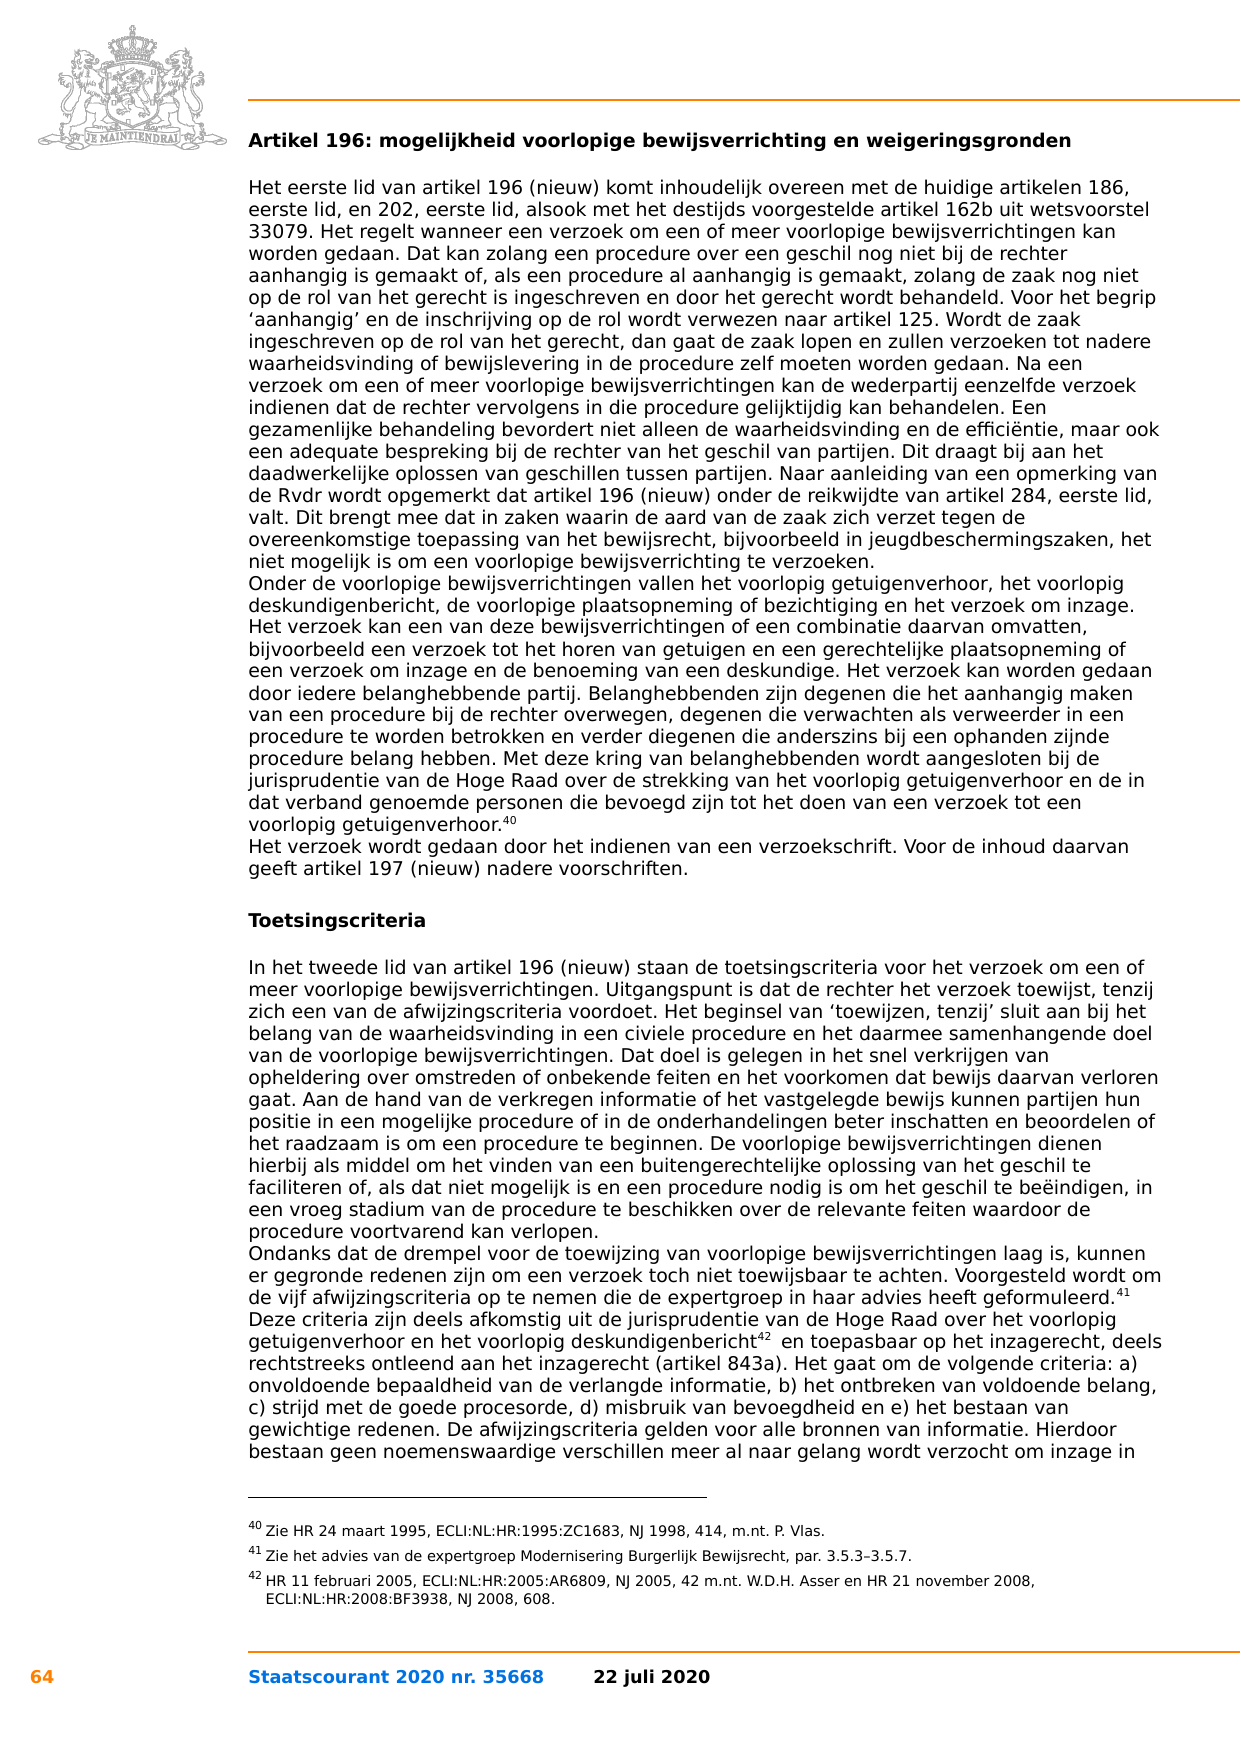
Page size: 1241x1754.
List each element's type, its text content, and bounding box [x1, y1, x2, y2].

text In het tweede lid van artikel 196 (nieuw) staan de toetsingscriteria voor het verzoek om een of meer voorlopige bewijsverrichtingen. Uitgangspunt is dat de rechter het verzoek toewijst, tenzij zich een van de afwijzingscriteria voordoet. Het beginsel van ‘toewijzen, tenzij’ sluit aan bij het belang van de waarheidsvinding in een civiele procedure en het daarmee samenhangende doel van de voorlopige bewijsverrichtingen. Dat doel is gelegen in het snel verkrijgen van opheldering over omstreden of onbekende feiten en het voorkomen dat bewijs daarvan verloren gaat. Aan de hand van de verkregen informatie of het vastgelegde bewijs kunnen partijen hun positie in een mogelijke procedure of in de onderhandelingen beter inschatten en beoordelen of het raadzaam is om een procedure te beginnen. De voorlopige bewijsverrichtingen dienen hierbij als middel om het vinden van een buitengerechtelijke oplossing van het geschil te faciliteren of, als dat niet mogelijk is en een procedure nodig is om het geschil te beëindigen, in een vroeg stadium van de procedure te beschikken over de relevante feiten waardoor de procedure voortvarend kan verlopen. [248, 957, 1163, 1243]
text Zie het advies van de expertgroep Modernisering Burgerlijk Bewijsrecht, par. 3.5.3–3.5.7. [248, 1544, 1163, 1566]
text Het verzoek wordt gedaan door het indienen van een verzoekschrift. Voor de inhoud daarvan geeft artikel 197 (nieuw) nadere voorschriften. [248, 836, 1163, 880]
text Ondanks dat de drempel voor de toewijzing van voorlopige bewijsverrichtingen laag is, kunnen er gegronde redenen zijn om een verzoek toch niet toewijsbaar te achten. Voorgesteld wordt om de vijf afwijzingscriteria op te nemen die de expertgroep in haar advies heeft geformuleerd. Deze criteria zijn deels afkomstig uit de jurisprudentie van de Hoge Raad over het voorlopig getuigenverhoor en het voorlopig deskundigenbericht en toepasbaar op het inzagerecht, deels rechtstreeks ontleend aan het inzagerecht (artikel 843a). Het gaat om de volgende criteria: a) onvoldoende bepaaldheid van de verlangde informatie, b) het ontbreken van voldoende belang, c) strijd met de goede procesorde, d) misbruik van bevoegdheid en e) het bestaan van gewichtige redenen. De afwijzingscriteria gelden voor alle bronnen van informatie. Hierdoor bestaan geen noemenswaardige verschillen meer al naar gelang wordt verzocht om inzage in [248, 1243, 1163, 1463]
picture [38, 25, 227, 150]
text Zie HR 24 maart 1995, ECLI:NL:HR:1995:ZC1683, NJ 1998, 414, m.nt. P. Vlas. [248, 1519, 1163, 1541]
text Onder de voorlopige bewijsverrichtingen vallen het voorlopig getuigenverhoor, het voorlopig deskundigenbericht, de voorlopige plaatsopneming of bezichtiging en het verzoek om inzage. Het verzoek kan een van deze bewijsverrichtingen of een combinatie daarvan omvatten, bijvoorbeeld een verzoek tot het horen van getuigen en een gerechtelijke plaatsopneming of een verzoek om inzage en de benoeming van een deskundige. Het verzoek kan worden gedaan door iedere belanghebbende partij. Belanghebbenden zijn degenen die het aanhangig maken van een procedure bij de rechter overwegen, degenen die verwachten als verweerder in een procedure te worden betrokken en verder diegenen die anderszins bij een ophanden zijnde procedure belang hebben. Met deze kring van belanghebbenden wordt aangesloten bij de jurisprudentie van de Hoge Raad over de strekking van het voorlopig getuigenverhoor en de in dat verband genoemde personen die bevoegd zijn tot het doen van een verzoek tot een voorlopig getuigenverhoor. [248, 572, 1163, 836]
subtitle Artikel 196: mogelijkheid voorlopige bewijsverrichting en weigeringsgronden [248, 130, 1163, 152]
text Het eerste lid van artikel 196 (nieuw) komt inhoudelijk overeen met de huidige artikelen 186, eerste lid, en 202, eerste lid, alsook met het destijds voorgestelde artikel 162b uit wetsvoorstel 33079. Het regelt wanneer een verzoek om een of meer voorlopige bewijsverrichtingen kan worden gedaan. Dat kan zolang een procedure over een geschil nog niet bij de rechter aanhangig is gemaakt of, als een procedure al aanhangig is gemaakt, zolang de zaak nog niet op de rol van het gerecht is ingeschreven en door het gerecht wordt behandeld. Voor het begrip ‘aanhangig’ en de inschrijving op de rol wordt verwezen naar artikel 125. Wordt de zaak ingeschreven op de rol van het gerecht, dan gaat de zaak lopen en zullen verzoeken tot nadere waarheidsvinding of bewijslevering in de procedure zelf moeten worden gedaan. Na een verzoek om een of meer voorlopige bewijsverrichtingen kan de wederpartij eenzelfde verzoek indienen dat de rechter vervolgens in die procedure gelijktijdig kan behandelen. Een gezamenlijke behandeling bevordert niet alleen de waarheidsvinding en de efficiëntie, maar ook een adequate bespreking bij de rechter van het geschil van partijen. Dit draagt bij aan het daadwerkelijke oplossen van geschillen tussen partijen. Naar aanleiding van een opmerking van de Rvdr wordt opgemerkt dat artikel 196 (nieuw) onder de reikwijdte van artikel 284, eerste lid, valt. Dit brengt mee dat in zaken waarin de aard van de zaak zich verzet tegen de overeenkomstige toepassing van het bewijsrecht, bijvoorbeeld in jeugdbeschermingszaken, het niet mogelijk is om een voorlopige bewijsverrichting te verzoeken. [248, 177, 1163, 572]
subtitle Toetsingscriteria [248, 910, 1163, 932]
text HR 11 februari 2005, ECLI:NL:HR:2005:AR6809, NJ 2005, 42 m.nt. W.D.H. Asser en HR 21 november 2008, ECLI:NL:HR:2008:BF3938, NJ 2008, 608. [248, 1569, 1163, 1608]
